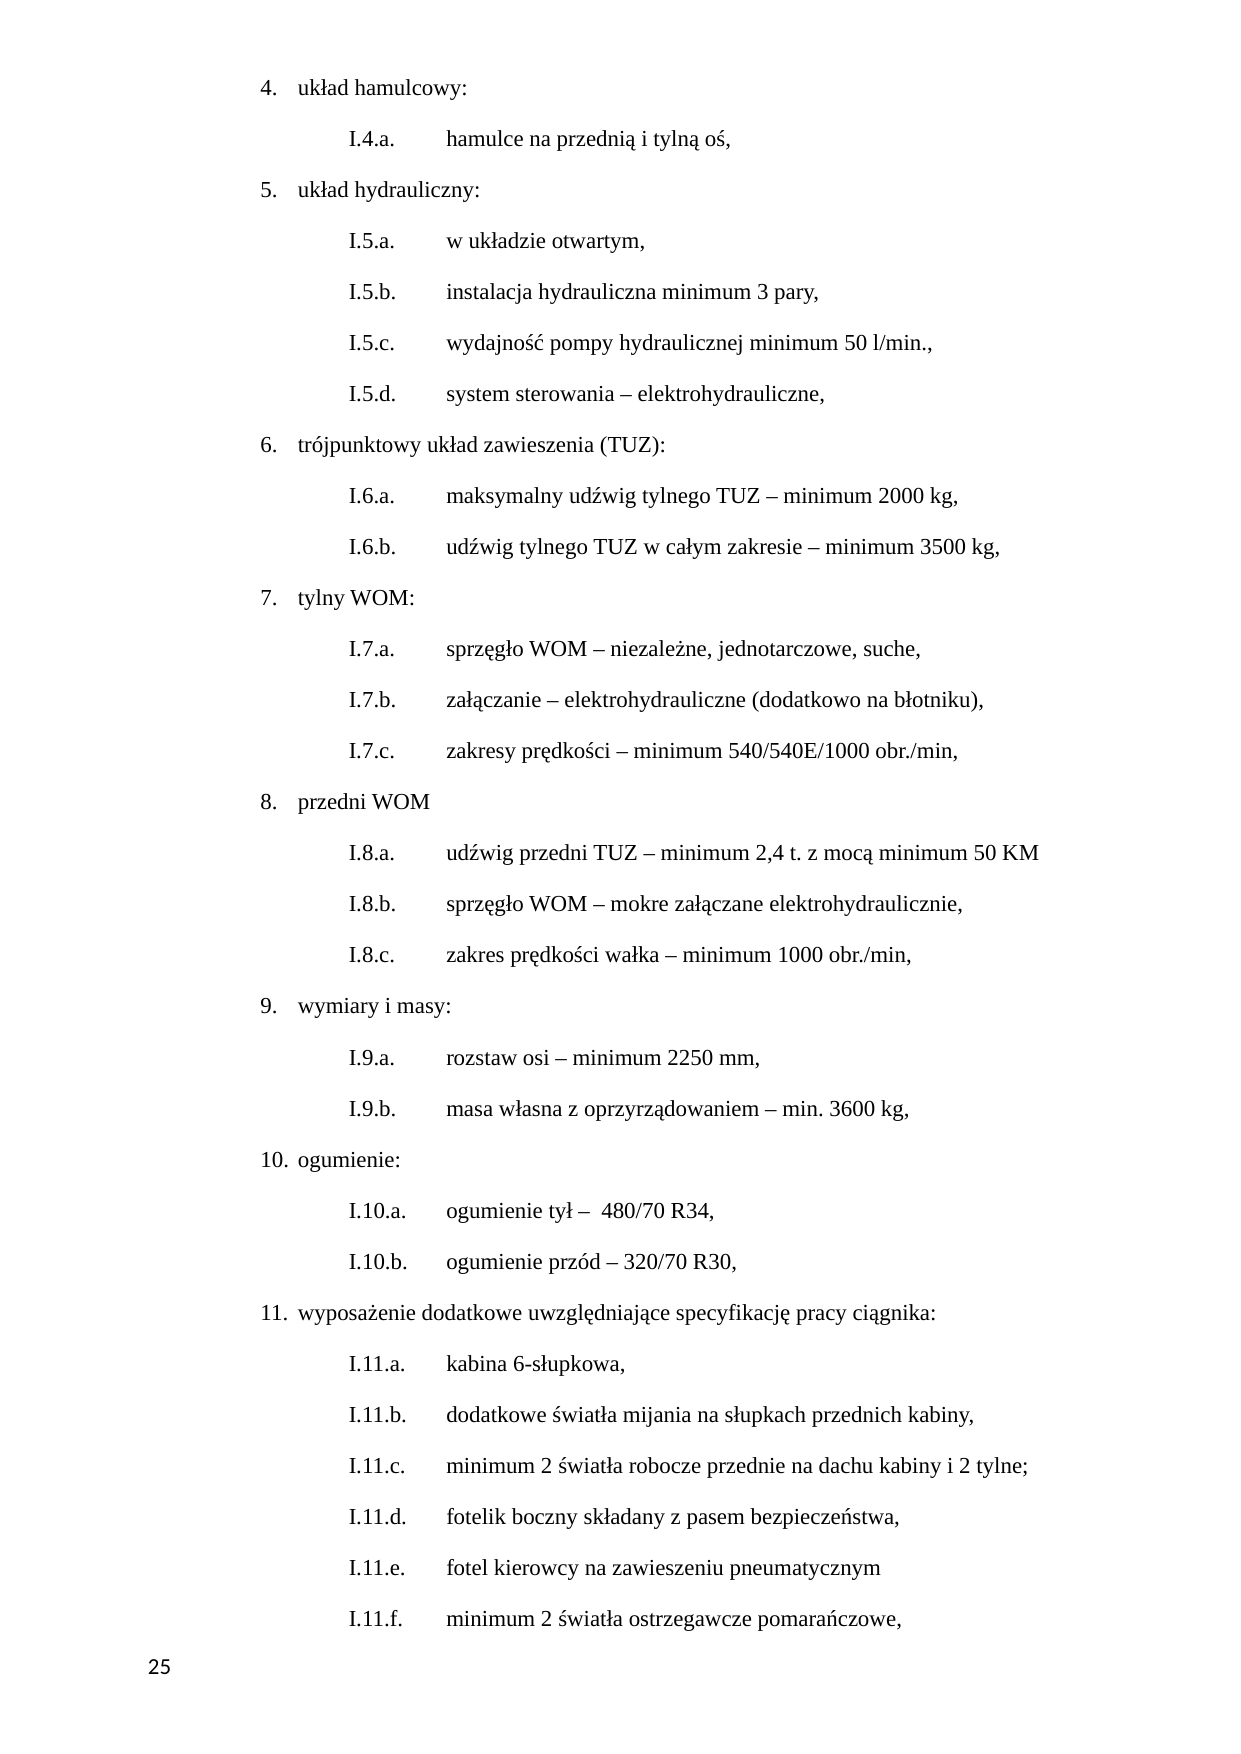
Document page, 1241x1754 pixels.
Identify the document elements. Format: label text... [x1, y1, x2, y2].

list hamulce na przednią i tylną oś, [348, 125, 1092, 151]
list fotelik boczny składany z pasem bezpieczeństwa, [348, 1503, 1092, 1529]
list instalacja hydrauliczna minimum 3 pary, [348, 278, 1092, 304]
list system sterowania – elektrohydrauliczne, [348, 380, 1092, 406]
list sprzęgło WOM – niezależne, jednotarczowe, suche, [348, 635, 1092, 662]
list wyposażenie dodatkowe uwzględniające specyfikację pracy ciągnika: [260, 1299, 1092, 1325]
list zakres prędkości wałka – minimum 1000 obr./min, [348, 941, 1092, 968]
list w układzie otwartym, [348, 227, 1092, 253]
list fotel kierowcy na zawieszeniu pneumatycznym [348, 1554, 1092, 1580]
list rozstaw osi – minimum 2250 mm, [348, 1043, 1092, 1070]
list minimum 2 światła robocze przednie na dachu kabiny i 2 tylne; [348, 1452, 1092, 1478]
list masa własna z oprzyrządowaniem – min. 3600 kg, [348, 1094, 1092, 1121]
list wydajność pompy hydraulicznej minimum 50 l/min., [348, 329, 1092, 355]
list kabina 6-słupkowa, [348, 1350, 1092, 1376]
list ogumienie tył – 480/70 R34, [348, 1197, 1092, 1223]
list tylny WOM: [260, 584, 1092, 611]
list sprzęgło WOM – mokre załączane elektrohydraulicznie, [348, 890, 1092, 917]
list udźwig przedni TUZ – minimum 2,4 t. z mocą minimum 50 KM [348, 839, 1092, 866]
list układ hydrauliczny: [260, 176, 1092, 202]
list udźwig tylnego TUZ w całym zakresie – minimum 3500 kg, [348, 533, 1092, 559]
list wymiary i masy: [260, 992, 1092, 1019]
list trójpunktowy układ zawieszenia (TUZ): [260, 431, 1092, 457]
list minimum 2 światła ostrzegawcze pomarańczowe, [348, 1605, 1092, 1631]
list przedni WOM [260, 788, 1092, 815]
list maksymalny udźwig tylnego TUZ – minimum 2000 kg, [348, 482, 1092, 508]
list zakresy prędkości – minimum 540/540E/1000 obr./min, [348, 737, 1092, 764]
list ogumienie: [260, 1146, 1092, 1172]
list załączanie – elektrohydrauliczne (dodatkowo na błotniku), [348, 686, 1092, 713]
list ogumienie przód – 320/70 R30, [348, 1248, 1092, 1274]
list dodatkowe światła mijania na słupkach przednich kabiny, [348, 1401, 1092, 1427]
list układ hamulcowy: [260, 74, 1092, 100]
